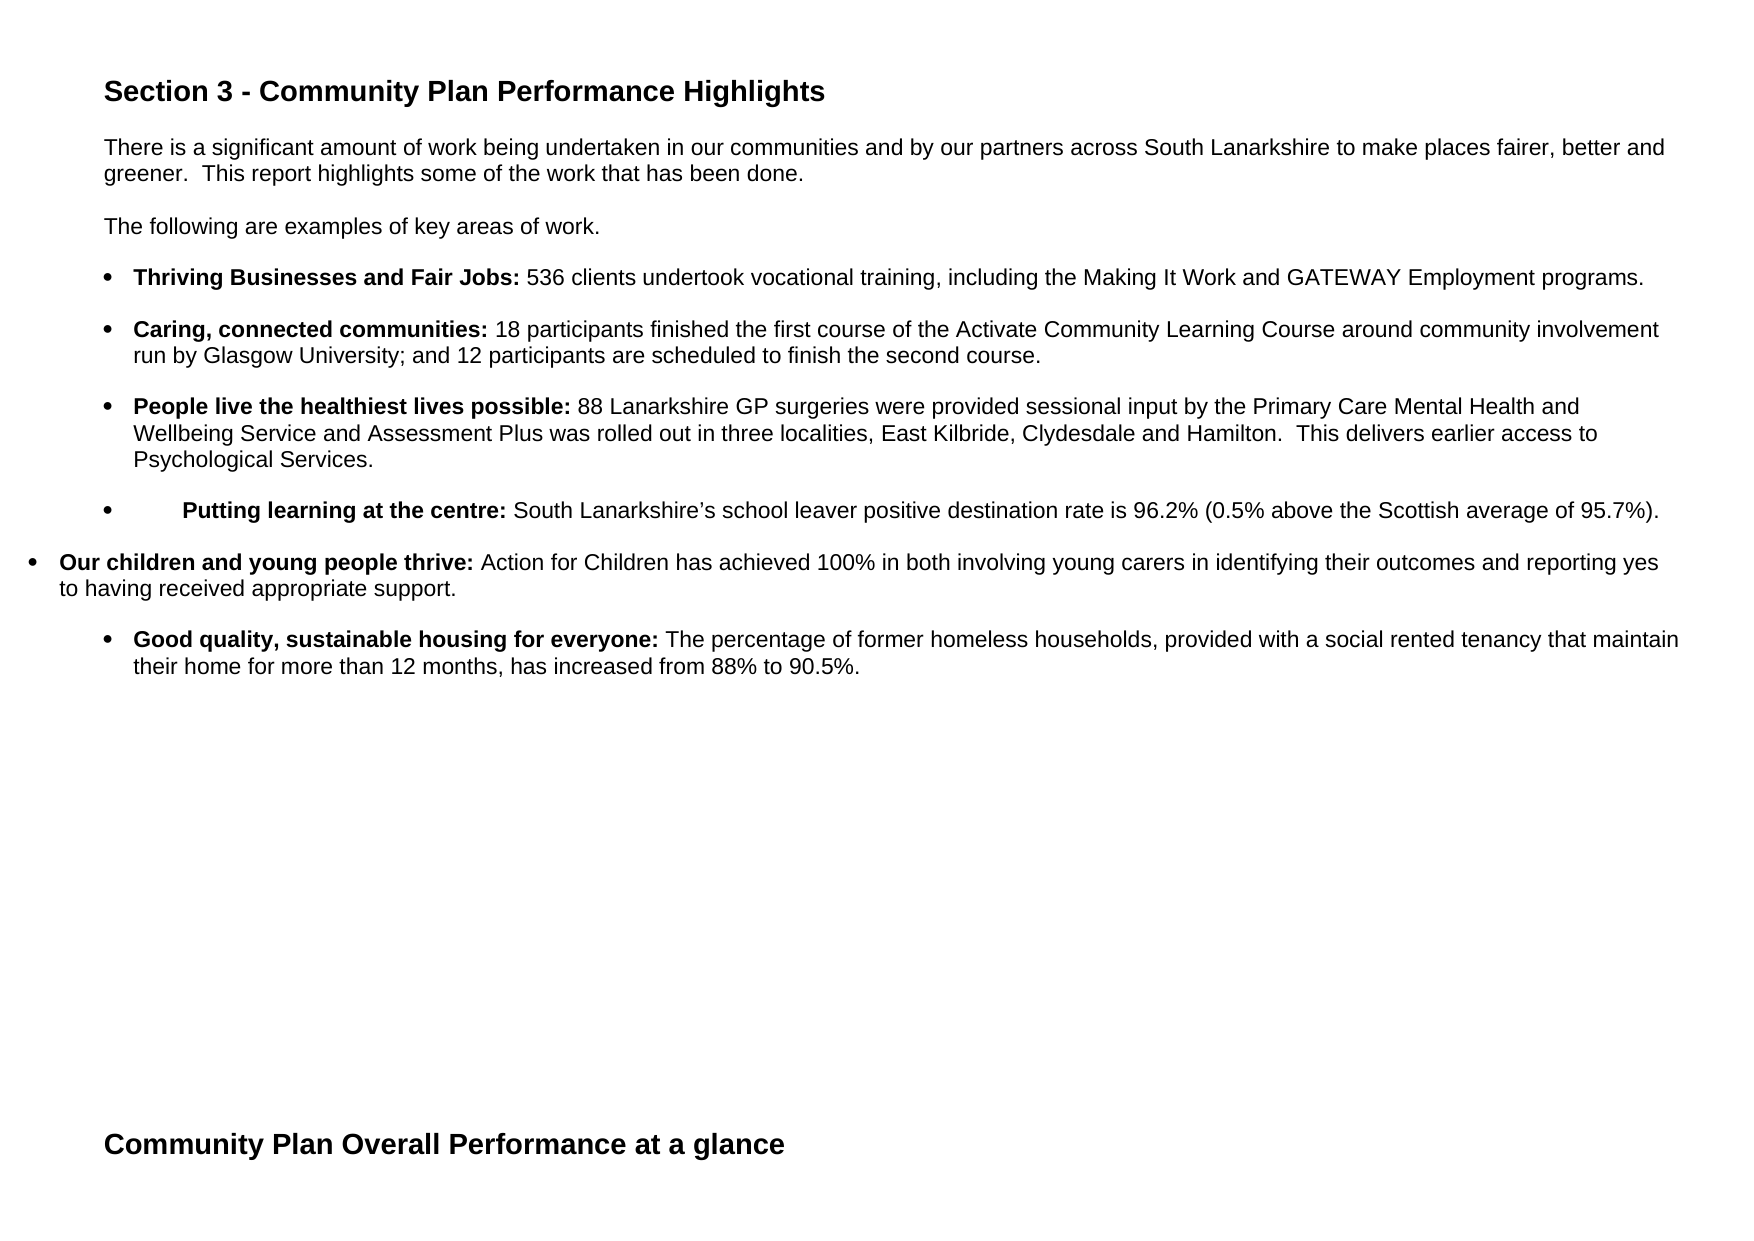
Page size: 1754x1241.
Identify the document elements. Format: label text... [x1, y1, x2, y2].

list Good quality, sustainable housing for everyone: The percentage of former homeless households, provided with a social rented tenancy that maintain their home for more than 12 months, has increased from 88% to 90.5%. [103, 626, 1680, 679]
text The following are examples of key areas of work. [103, 213, 1680, 239]
list Our children and young people thrive: Action for Children has achieved 100% in both involving young carers in identifying their outcomes and reporting yes to having received appropriate support. [28, 549, 1680, 601]
list People live the healthiest lives possible: 88 Lanarkshire GP surgeries were provided sessional input by the Primary Care Mental Health and Wellbeing Service and Assessment Plus was rolled out in three localities, East Kilbride, Clydesdale and Hamilton. This delivers earlier access to Psychological Services. [103, 393, 1680, 472]
list Caring, connected communities: 18 participants finished the first course of the Activate Community Learning Course around community involvement run by Glasgow University; and 12 participants are scheduled to finish the second course. [103, 316, 1680, 368]
text There is a significant amount of work being undertaken in our communities and by our partners across South Lanarkshire to make places fairer, better and greener. This report highlights some of the work that has been done. [103, 134, 1680, 186]
text Section 3 - Community Plan Performance Highlights [103, 74, 1680, 107]
list Putting learning at the centre: South Lanarkshire’s school leaver positive destination rate is 96.2% (0.5% above the Scottish average of 95.7%). [103, 497, 1680, 524]
text Community Plan Overall Performance at a glance [103, 1127, 1680, 1161]
list Thriving Businesses and Fair Jobs: 536 clients undertook vocational training, including the Making It Work and GATEWAY Employment programs. [103, 264, 1680, 291]
